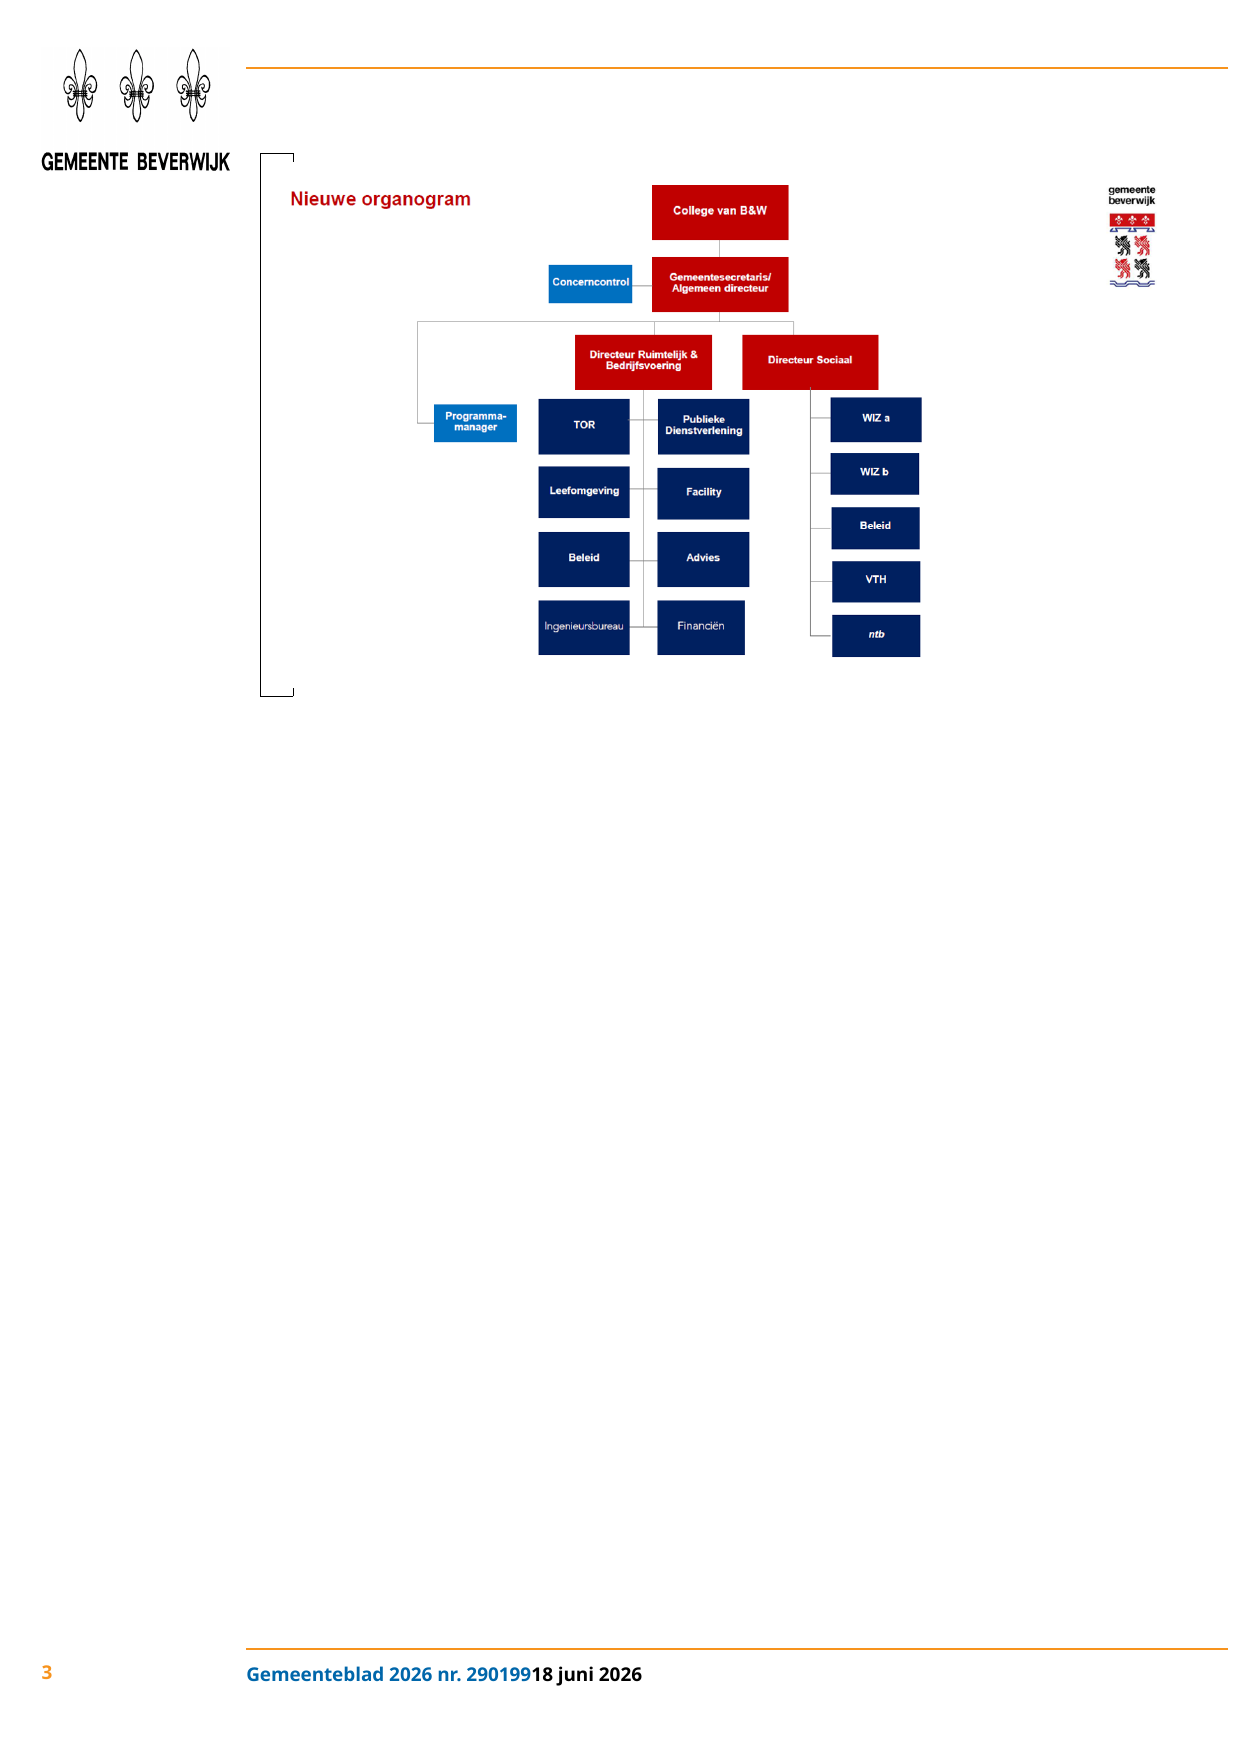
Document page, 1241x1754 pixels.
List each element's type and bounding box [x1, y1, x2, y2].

picture [41, 47, 231, 172]
picture [268, 162, 1173, 688]
